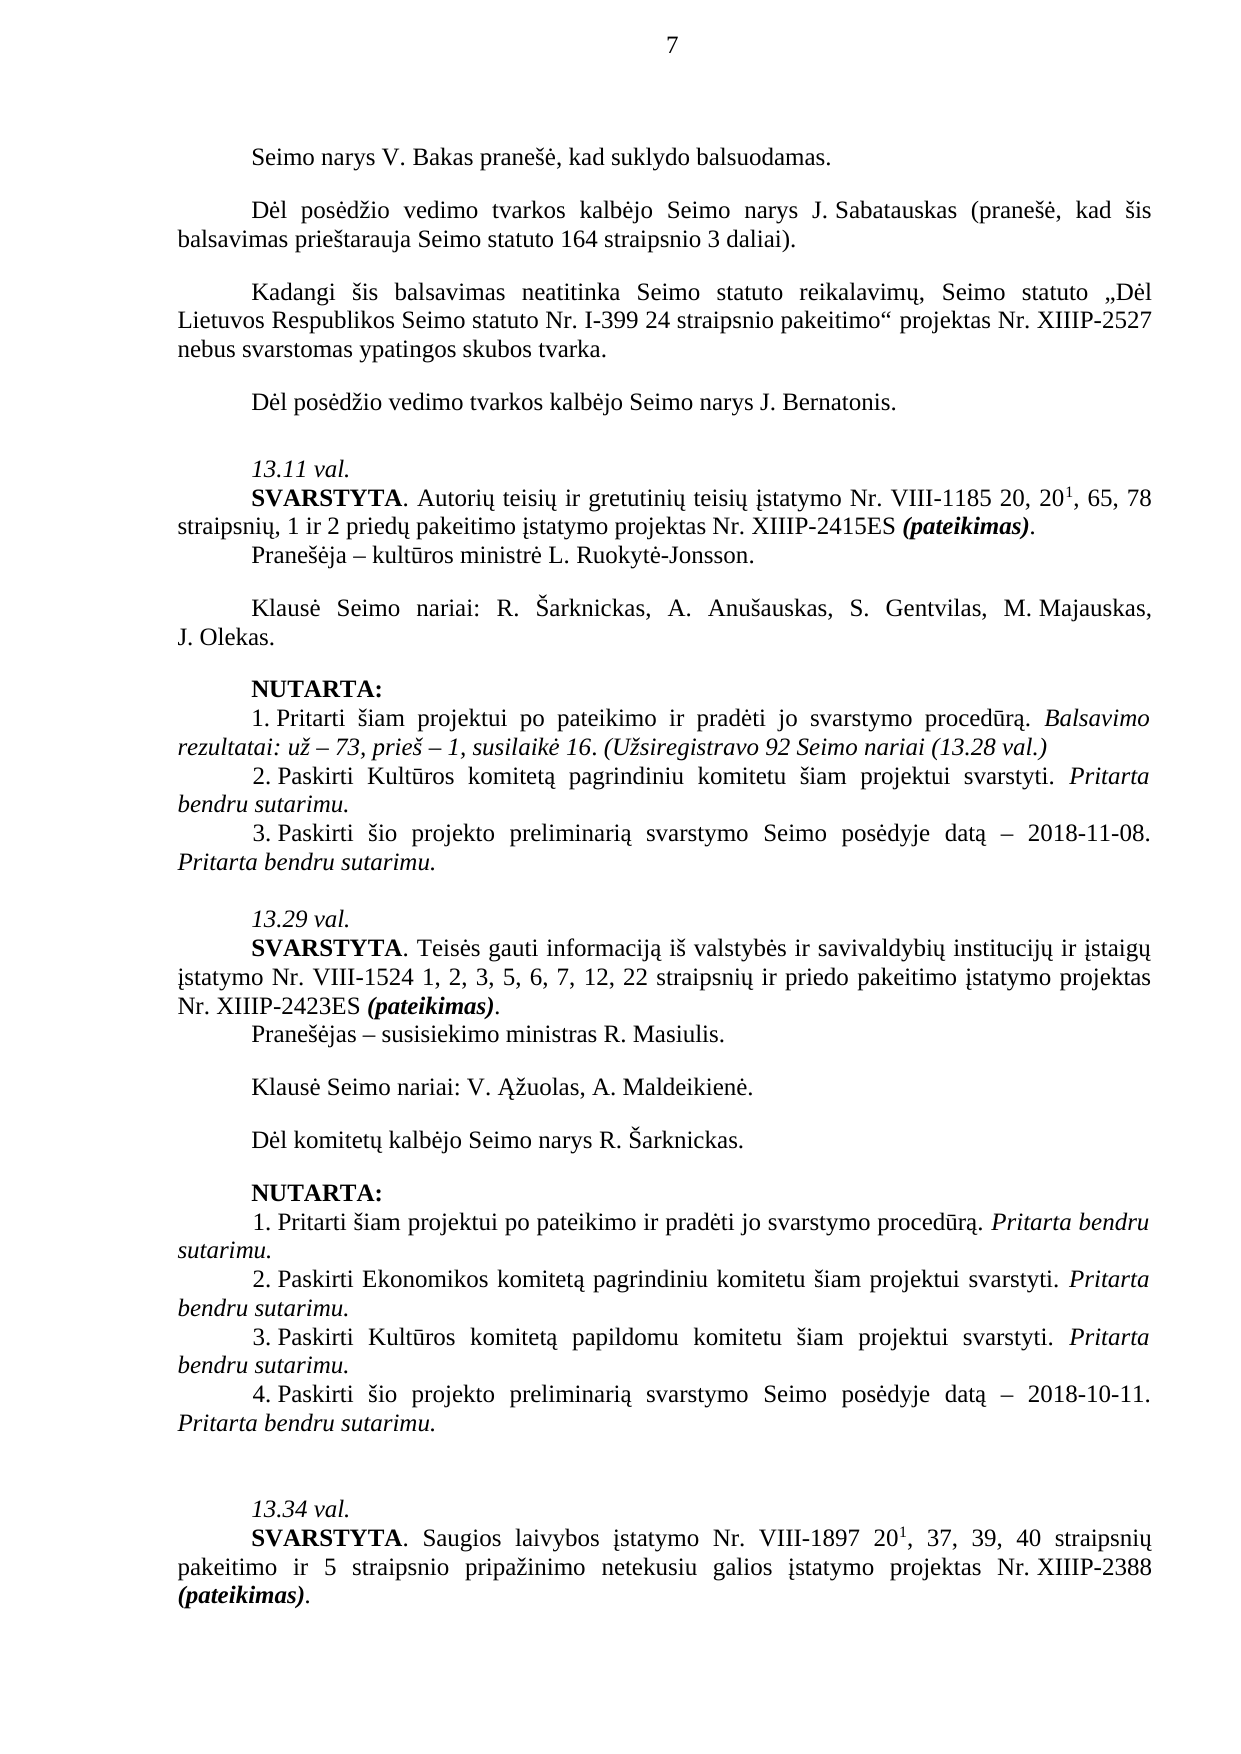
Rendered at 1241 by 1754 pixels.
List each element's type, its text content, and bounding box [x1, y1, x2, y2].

text NUTARTA: [177, 674, 1152, 703]
text 1. Pritarti šiam projektui po pateikimo ir pradėti jo svarstymo procedūrą. Pritarta bendru sutarimu. [177, 1207, 1152, 1264]
text Dėl komitetų kalbėjo Seimo narys R. Šarknickas. [177, 1125, 1152, 1154]
text 13.11 val. [177, 454, 1152, 483]
text Pranešėja – kultūros ministrė L. Ruokytė-Jonsson. [177, 540, 1152, 569]
text Dėl posėdžio vedimo tvarkos kalbėjo Seimo narys J. Sabatauskas (pranešė, kad šis balsavimas prieštarauja Seimo statuto 164 straipsnio 3 daliai). [177, 195, 1152, 252]
text SVARSTYTA. Saugios laivybos įstatymo Nr. VIII-1897 201, 37, 39, 40 straipsnių pakeitimo ir 5 straipsnio pripažinimo netekusiu galios įstatymo projektas Nr. XIIIP-2388 (pateikimas). [177, 1523, 1152, 1609]
text Klausė Seimo nariai: V. Ąžuolas, A. Maldeikienė. [177, 1072, 1152, 1101]
text Dėl posėdžio vedimo tvarkos kalbėjo Seimo narys J. Bernatonis. [177, 387, 1152, 416]
text Pranešėjas – susisiekimo ministras R. Masiulis. [177, 1019, 1152, 1048]
text 3. Paskirti šio projekto preliminarią svarstymo Seimo posėdyje datą – 2018-11-08. Pritarta bendru sutarimu. [177, 818, 1152, 876]
text 1. Pritarti šiam projektui po pateikimo ir pradėti jo svarstymo procedūrą. Balsavimo rezultatai: už – 73, prieš – 1, susilaikė 16. (Užsiregistravo 92 Seimo nariai (13.28 val.) [177, 703, 1152, 761]
text 4. Paskirti šio projekto preliminarią svarstymo Seimo posėdyje datą – 2018-10-11. Pritarta bendru sutarimu. [177, 1379, 1152, 1437]
text Seimo narys V. Bakas pranešė, kad suklydo balsuodamas. [177, 142, 1152, 171]
text 2. Paskirti Kultūros komitetą pagrindiniu komitetu šiam projektui svarstyti. Pritarta bendru sutarimu. [177, 761, 1152, 818]
text 3. Paskirti Kultūros komitetą papildomu komitetu šiam projektui svarstyti. Pritarta bendru sutarimu. [177, 1322, 1152, 1379]
text 13.29 val. [177, 904, 1152, 933]
text NUTARTA: [177, 1178, 1152, 1207]
text 13.34 val. [177, 1494, 1152, 1523]
text SVARSTYTA. Teisės gauti informaciją iš valstybės ir savivaldybių institucijų ir įstaigų įstatymo Nr. VIII-1524 1, 2, 3, 5, 6, 7, 12, 22 straipsnių ir priedo pakeitimo įstatymo projektas Nr. XIIIP-2423ES (pateikimas). [177, 933, 1152, 1019]
text Klausė Seimo nariai: R. Šarknickas, A. Anušauskas, S. Gentvilas, M. Majauskas, J. Olekas. [177, 593, 1152, 651]
text Kadangi šis balsavimas neatitinka Seimo statuto reikalavimų, Seimo statuto „Dėl Lietuvos Respublikos Seimo statuto Nr. I-399 24 straipsnio pakeitimo“ projektas Nr. XIIIP-2527 nebus svarstomas ypatingos skubos tvarka. [177, 277, 1152, 363]
text 2. Paskirti Ekonomikos komitetą pagrindiniu komitetu šiam projektui svarstyti. Pritarta bendru sutarimu. [177, 1264, 1152, 1322]
text SVARSTYTA. Autorių teisių ir gretutinių teisių įstatymo Nr. VIII-1185 20, 201, 65, 78 straipsnių, 1 ir 2 priedų pakeitimo įstatymo projektas Nr. XIIIP-2415ES (pateikimas). [177, 483, 1152, 540]
